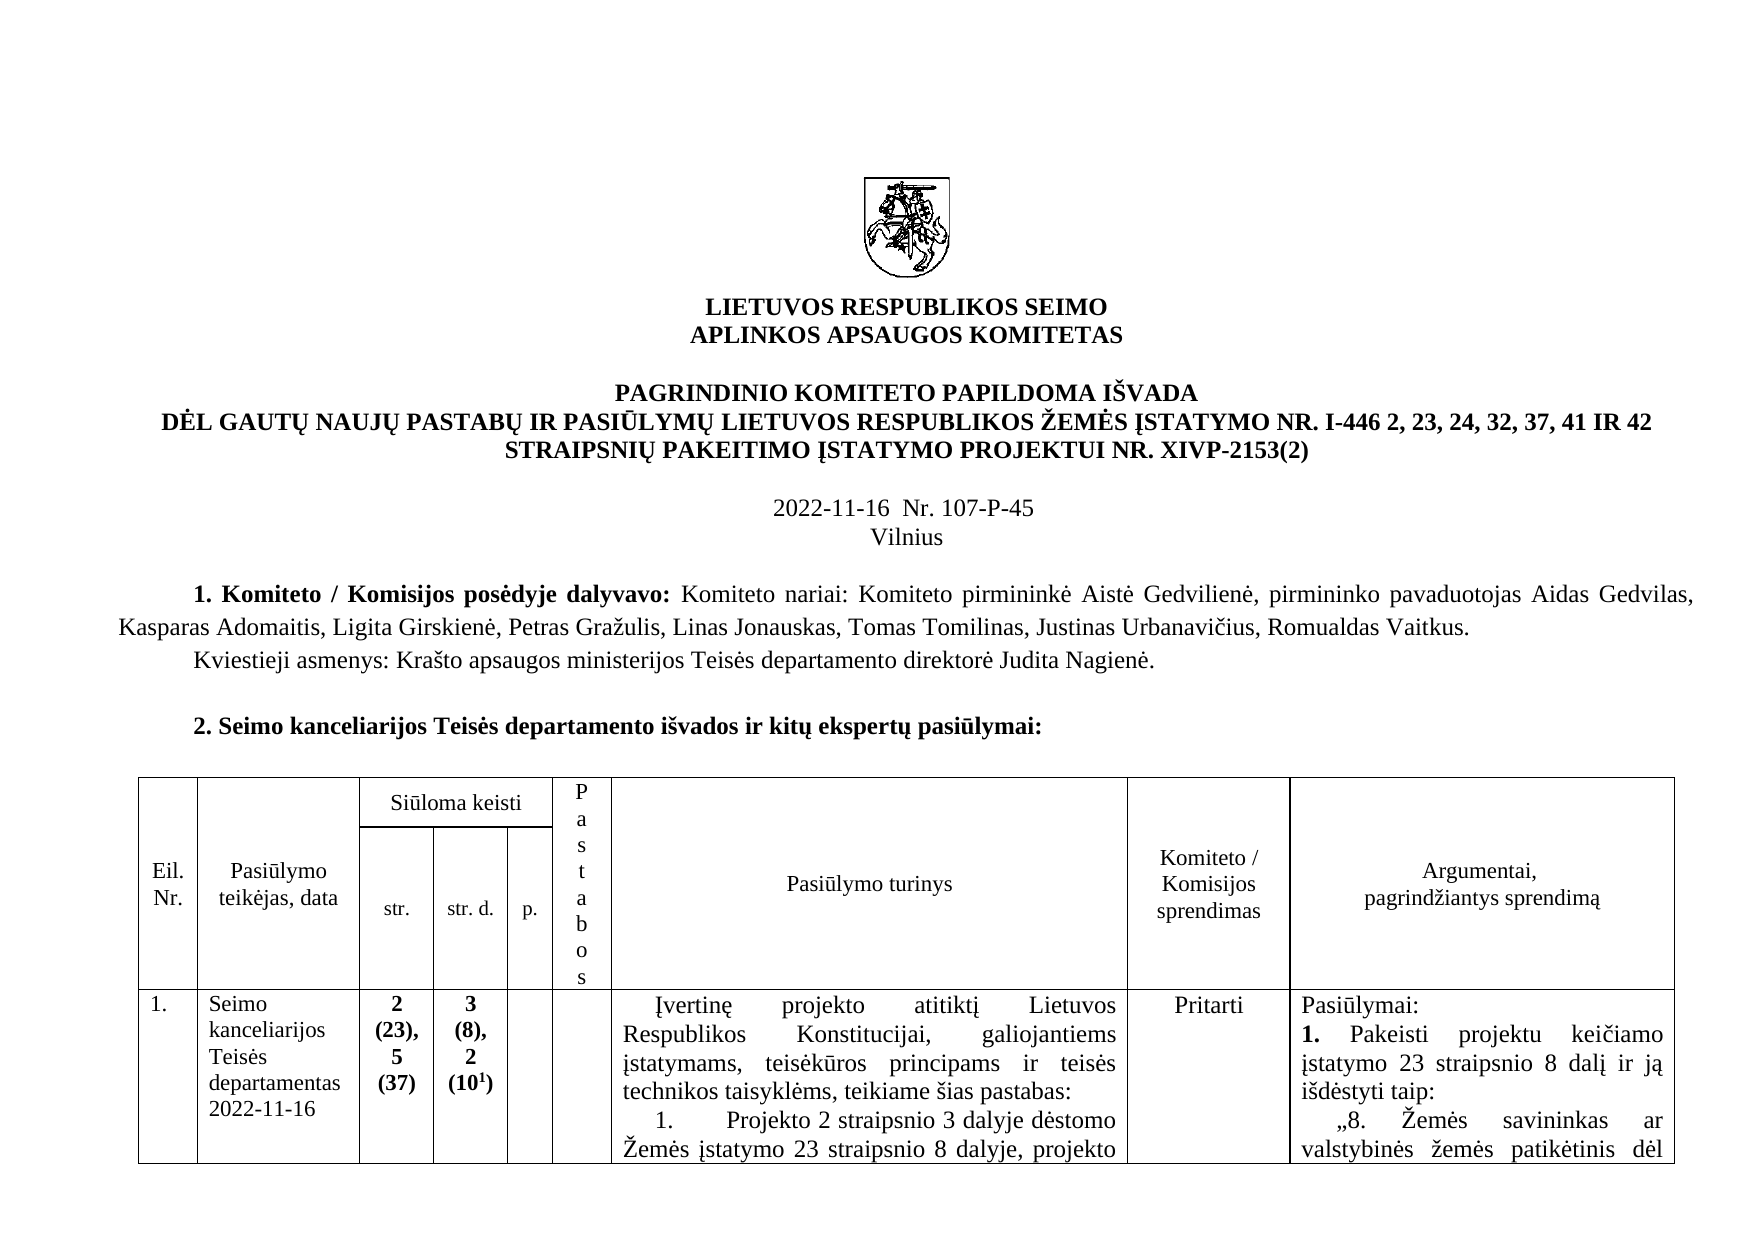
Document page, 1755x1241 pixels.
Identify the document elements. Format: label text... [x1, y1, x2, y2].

table_cell Seimo kanceliarijos Teisės departamentas 2022-11-16 [198, 990, 359, 1163]
text 2022-11-16 Nr. 107-P-45 [118, 493, 1695, 522]
text 2. Seimo kanceliarijos Teisės departamento išvados ir kitų ekspertų pasiūlymai: [118, 711, 1695, 740]
table_cell p. [508, 828, 552, 989]
table_header Pasiūlymo teikėjas, data [198, 778, 359, 989]
text PAGRINDINIO KOMITETO PAPILDOMA IŠVADA [118, 378, 1695, 407]
subtitle DĖL GAUTŲ NAUJŲ PASTABŲ IR PASIŪLYMŲ LIETUVOS RESPUBLIKOS ŽEMĖS ĮSTATYMO NR. I-446 2, 23, 24, 32, 37, 41 IR 42 STRAIPSNIŲ PAKEITIMO ĮSTATYMO PROJEKTui nr. xivp-2153(2) [118, 407, 1695, 464]
table_header Siūloma keisti [360, 778, 552, 826]
table_header Komiteto / Komisijos sprendimas [1128, 778, 1289, 989]
text Vilnius [118, 522, 1695, 550]
table_header Pasiūlymo turinys [612, 778, 1127, 989]
table_header Eil. Nr. [139, 778, 197, 989]
table_cell [553, 990, 611, 1163]
table_cell 1. [139, 990, 197, 1163]
table_header Argumentai, pagrindžiantys sprendimą [1291, 778, 1674, 989]
table_cell 2 (23), 5 (37) [360, 990, 433, 1163]
text Kviestieji asmenys: Krašto apsaugos ministerijos Teisės departamento direktorė Judita Nagienė. [118, 645, 1695, 674]
table_cell Pritarti [1128, 990, 1289, 1163]
text APLINKOS APSAUGOS KOMITETAS [118, 320, 1695, 349]
text LIETUVOS RESPUBLIKOS SEIMO [118, 292, 1695, 320]
table_cell Pasiūlymai: 1. Pakeisti projektu keičiamo įstatymo 23 straipsnio 8 dalį ir ją išdėstyti taip: „8. Žemės savininkas ar valstybinės žemės patikėtinis dėl [1291, 990, 1674, 1163]
table_header Pastabos [553, 778, 611, 989]
table_cell [508, 990, 552, 1163]
table_cell Įvertinę projekto atitiktį Lietuvos Respublikos Konstitucijai, galiojantiems įstatymams, teisėkūros principams ir teisės technikos taisyklėms, teikiame šias pastabas: Projekto 2 straipsnio 3 dalyje dėstomo Žemės įstatymo 23 straipsnio 8 dalyje, projekto [612, 990, 1127, 1163]
table_cell str. [360, 828, 433, 989]
table_cell str. d. [434, 828, 507, 989]
text 1. Komiteto / Komisijos posėdyje dalyvavo: Komiteto nariai: Komiteto pirmininkė Aistė Gedvilienė, pirmininko pavaduotojas Aidas Gedvilas, Kasparas Adomaitis, Ligita Girskienė, Petras Gražulis, Linas Jonauskas, Tomas Tomilinas, Justinas Urbanavičius, Romualdas Vaitkus. [118, 579, 1695, 641]
table_cell 3 (8), 2 (101) [434, 990, 507, 1163]
